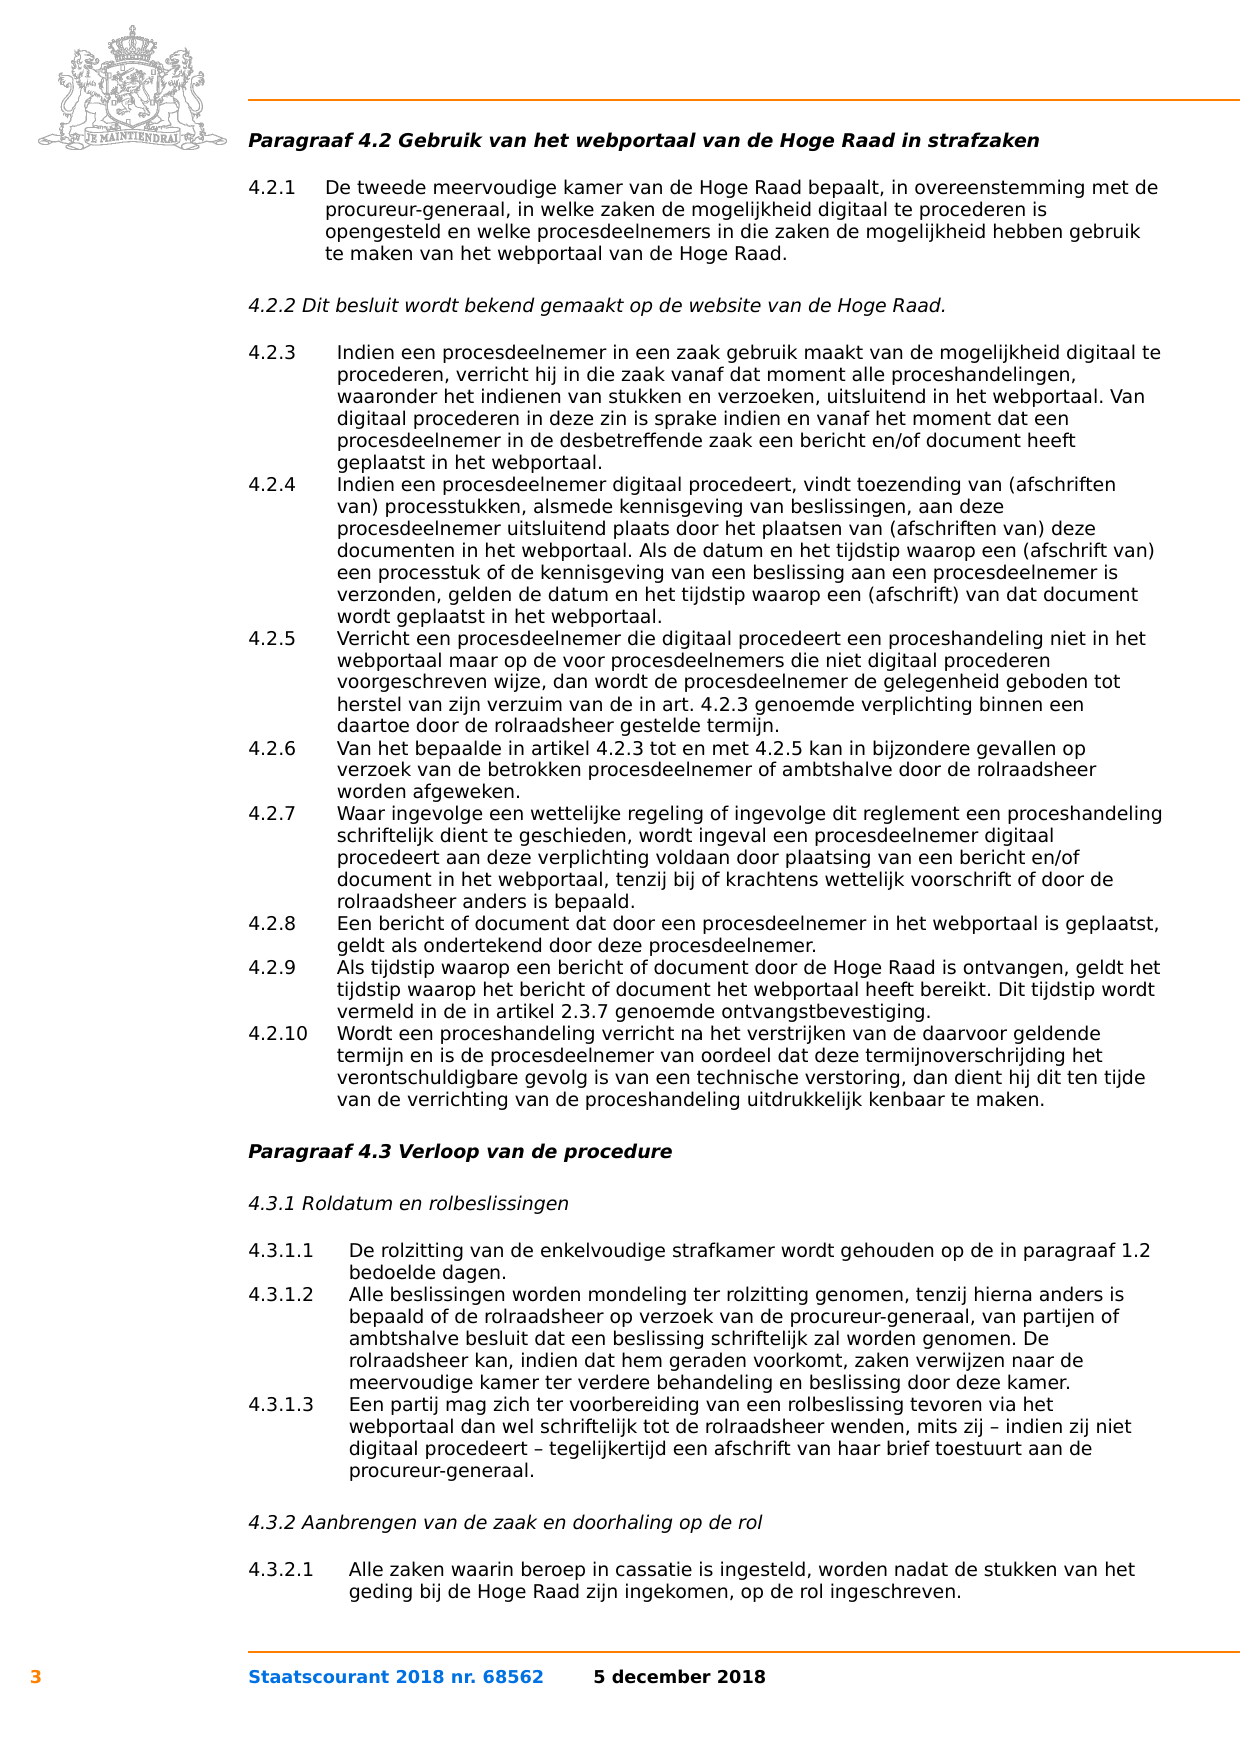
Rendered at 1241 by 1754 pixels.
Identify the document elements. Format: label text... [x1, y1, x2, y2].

text 4.2.3 Indien een procesdeelnemer in een zaak gebruik maakt van de mogelijkheid digitaal te procederen, verricht hij in die zaak vanaf dat moment alle proceshandelingen, waaronder het indienen van stukken en verzoeken, uitsluitend in het webportaal. Van digitaal procederen in deze zin is sprake indien en vanaf het moment dat een procesdeelnemer in de desbetreffende zaak een bericht en/of document heeft geplaatst in het webportaal. [248, 342, 1163, 474]
subtitle 4.3.1 Roldatum en rolbeslissingen [248, 1193, 1163, 1215]
text 4.2.1 De tweede meervoudige kamer van de Hoge Raad bepaalt, in overeenstemming met de procureur-generaal, in welke zaken de mogelijkheid digitaal te procederen is opengesteld en welke procesdeelnemers in die zaken de mogelijkheid hebben gebruik te maken van het webportaal van de Hoge Raad. [248, 177, 1163, 265]
text 4.2.6 Van het bepaalde in artikel 4.2.3 tot en met 4.2.5 kan in bijzondere gevallen op verzoek van de betrokken procesdeelnemer of ambtshalve door de rolraadsheer worden afgeweken. [248, 737, 1163, 803]
text 4.2.9 Als tijdstip waarop een bericht of document door de Hoge Raad is ontvangen, geldt het tijdstip waarop het bericht of document het webportaal heeft bereikt. Dit tijdstip wordt vermeld in de in artikel 2.3.7 genoemde ontvangstbevestiging. [248, 957, 1163, 1023]
text 4.3.2.1 Alle zaken waarin beroep in cassatie is ingesteld, worden nadat de stukken van het geding bij de Hoge Raad zijn ingekomen, op de rol ingeschreven. [248, 1559, 1163, 1603]
text 4.3.1.1 De rolzitting van de enkelvoudige strafkamer wordt gehouden op de in paragraaf 1.2 bedoelde dagen. [248, 1240, 1163, 1284]
text 4.2.7 Waar ingevolge een wettelijke regeling of ingevolge dit reglement een proceshandeling schriftelijk dient te geschieden, wordt ingeval een procesdeelnemer digitaal procedeert aan deze verplichting voldaan door plaatsing van een bericht en/of document in het webportaal, tenzij bij of krachtens wettelijk voorschrift of door de rolraadsheer anders is bepaald. [248, 803, 1163, 913]
text 4.2.4 Indien een procesdeelnemer digitaal procedeert, vindt toezending van (afschriften van) processtukken, alsmede kennisgeving van beslissingen, aan deze procesdeelnemer uitsluitend plaats door het plaatsen van (afschriften van) deze documenten in het webportaal. Als de datum en het tijdstip waarop een (afschrift van) een processtuk of de kennisgeving van een beslissing aan een procesdeelnemer is verzonden, gelden de datum en het tijdstip waarop een (afschrift) van dat document wordt geplaatst in het webportaal. [248, 474, 1163, 627]
text 4.2.5 Verricht een procesdeelnemer die digitaal procedeert een proceshandeling niet in het webportaal maar op de voor procesdeelnemers die niet digitaal procederen voorgeschreven wijze, dan wordt de procesdeelnemer de gelegenheid geboden tot herstel van zijn verzuim van de in art. 4.2.3 genoemde verplichting binnen een daartoe door de rolraadsheer gestelde termijn. [248, 627, 1163, 737]
subtitle 4.3.2 Aanbrengen van de zaak en doorhaling op de rol [248, 1512, 1163, 1534]
subtitle Paragraaf 4.3 Verloop van de procedure [248, 1141, 1163, 1163]
subtitle Paragraaf 4.2 Gebruik van het webportaal van de Hoge Raad in strafzaken [248, 130, 1163, 152]
text 4.3.1.3 Een partij mag zich ter voorbereiding van een rolbeslissing tevoren via het webportaal dan wel schriftelijk tot de rolraadsheer wenden, mits zij – indien zij niet digitaal procedeert – tegelijkertijd een afschrift van haar brief toestuurt aan de procureur-generaal. [248, 1394, 1163, 1482]
text 4.3.1.2 Alle beslissingen worden mondeling ter rolzitting genomen, tenzij hierna anders is bepaald of de rolraadsheer op verzoek van de procureur-generaal, van partijen of ambtshalve besluit dat een beslissing schriftelijk zal worden genomen. De rolraadsheer kan, indien dat hem geraden voorkomt, zaken verwijzen naar de meervoudige kamer ter verdere behandeling en beslissing door deze kamer. [248, 1284, 1163, 1394]
text 4.2.10 Wordt een proceshandeling verricht na het verstrijken van de daarvoor geldende termijn en is de procesdeelnemer van oordeel dat deze termijnoverschrijding het verontschuldigbare gevolg is van een technische verstoring, dan dient hij dit ten tijde van de verrichting van de proceshandeling uitdrukkelijk kenbaar te maken. [248, 1023, 1163, 1111]
subtitle 4.2.2 Dit besluit wordt bekend gemaakt op de website van de Hoge Raad. [248, 295, 1163, 317]
picture [38, 25, 227, 150]
text 4.2.8 Een bericht of document dat door een procesdeelnemer in het webportaal is geplaatst, geldt als ondertekend door deze procesdeelnemer. [248, 913, 1163, 957]
